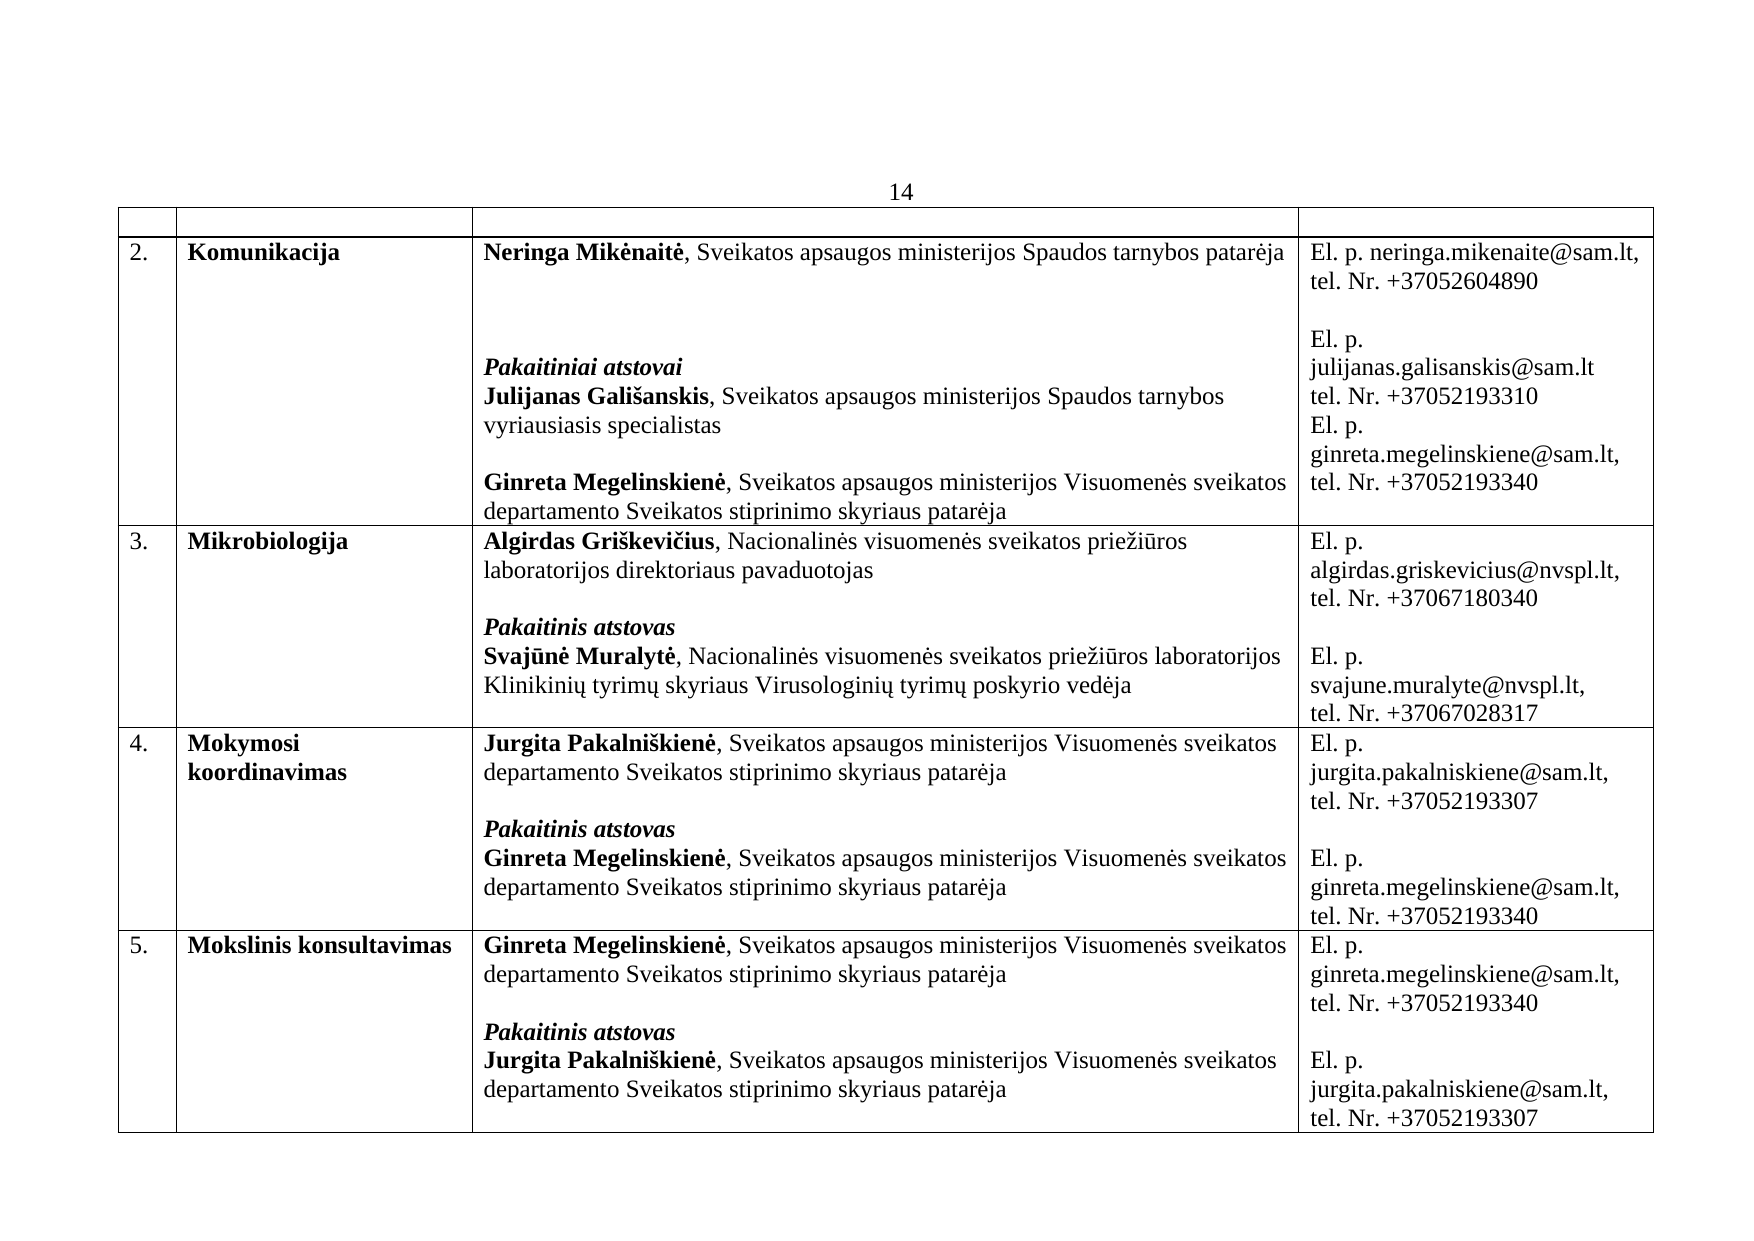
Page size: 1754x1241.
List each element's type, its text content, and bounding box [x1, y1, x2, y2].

table_cell Ginreta Megelinskienė, Sveikatos apsaugos ministerijos Visuomenės sveikatos departamento Sveikatos stiprinimo skyriaus patarėja Pakaitinis atstovas Jurgita Pakalniškienė, Sveikatos apsaugos ministerijos Visuomenės sveikatos departamento Sveikatos stiprinimo skyriaus patarėja [473, 931, 1298, 1132]
table_cell [119, 208, 176, 236]
table_cell 2. [119, 238, 176, 525]
table_cell Neringa Mikėnaitė, Sveikatos apsaugos ministerijos Spaudos tarnybos patarėja Pakaitiniai atstovai Julijanas Gališanskis, Sveikatos apsaugos ministerijos Spaudos tarnybos vyriausiasis specialistas Ginreta Megelinskienė, Sveikatos apsaugos ministerijos Visuomenės sveikatos departamento Sveikatos stiprinimo skyriaus patarėja [473, 238, 1298, 525]
table_cell 5. [119, 931, 176, 1132]
table_cell El. p. algirdas.griskevicius@nvspl.lt, tel. Nr. +37067180340 El. p. svajune.muralyte@nvspl.lt, tel. Nr. +37067028317 [1299, 526, 1653, 727]
table_cell El. p. ginreta.megelinskiene@sam.lt, tel. Nr. +37052193340 El. p. jurgita.pakalniskiene@sam.lt, tel. Nr. +37052193307 [1299, 931, 1653, 1132]
table_cell [473, 208, 1298, 236]
table_cell [177, 208, 472, 236]
table_cell 3. [119, 526, 176, 727]
table_cell [1299, 208, 1653, 236]
table_cell Algirdas Griškevičius, Nacionalinės visuomenės sveikatos priežiūros laboratorijos direktoriaus pavaduotojas Pakaitinis atstovas Svajūnė Muralytė, Nacionalinės visuomenės sveikatos priežiūros laboratorijos Klinikinių tyrimų skyriaus Virusologinių tyrimų poskyrio vedėja [473, 526, 1298, 727]
table_cell Komunikacija [177, 238, 472, 525]
table_cell 4. [119, 728, 176, 929]
table_cell Mokslinis konsultavimas [177, 931, 472, 1132]
table_cell El. p. jurgita.pakalniskiene@sam.lt, tel. Nr. +37052193307 El. p. ginreta.megelinskiene@sam.lt, tel. Nr. +37052193340 [1299, 728, 1653, 929]
table_cell Mikrobiologija [177, 526, 472, 727]
table_cell El. p. neringa.mikenaite@sam.lt, tel. Nr. +37052604890 El. p. julijanas.galisanskis@sam.lt tel. Nr. +37052193310 El. p. ginreta.megelinskiene@sam.lt, tel. Nr. +37052193340 [1299, 238, 1653, 525]
table_cell Mokymosi koordinavimas [177, 728, 472, 929]
table_cell Jurgita Pakalniškienė, Sveikatos apsaugos ministerijos Visuomenės sveikatos departamento Sveikatos stiprinimo skyriaus patarėja Pakaitinis atstovas Ginreta Megelinskienė, Sveikatos apsaugos ministerijos Visuomenės sveikatos departamento Sveikatos stiprinimo skyriaus patarėja [473, 728, 1298, 929]
